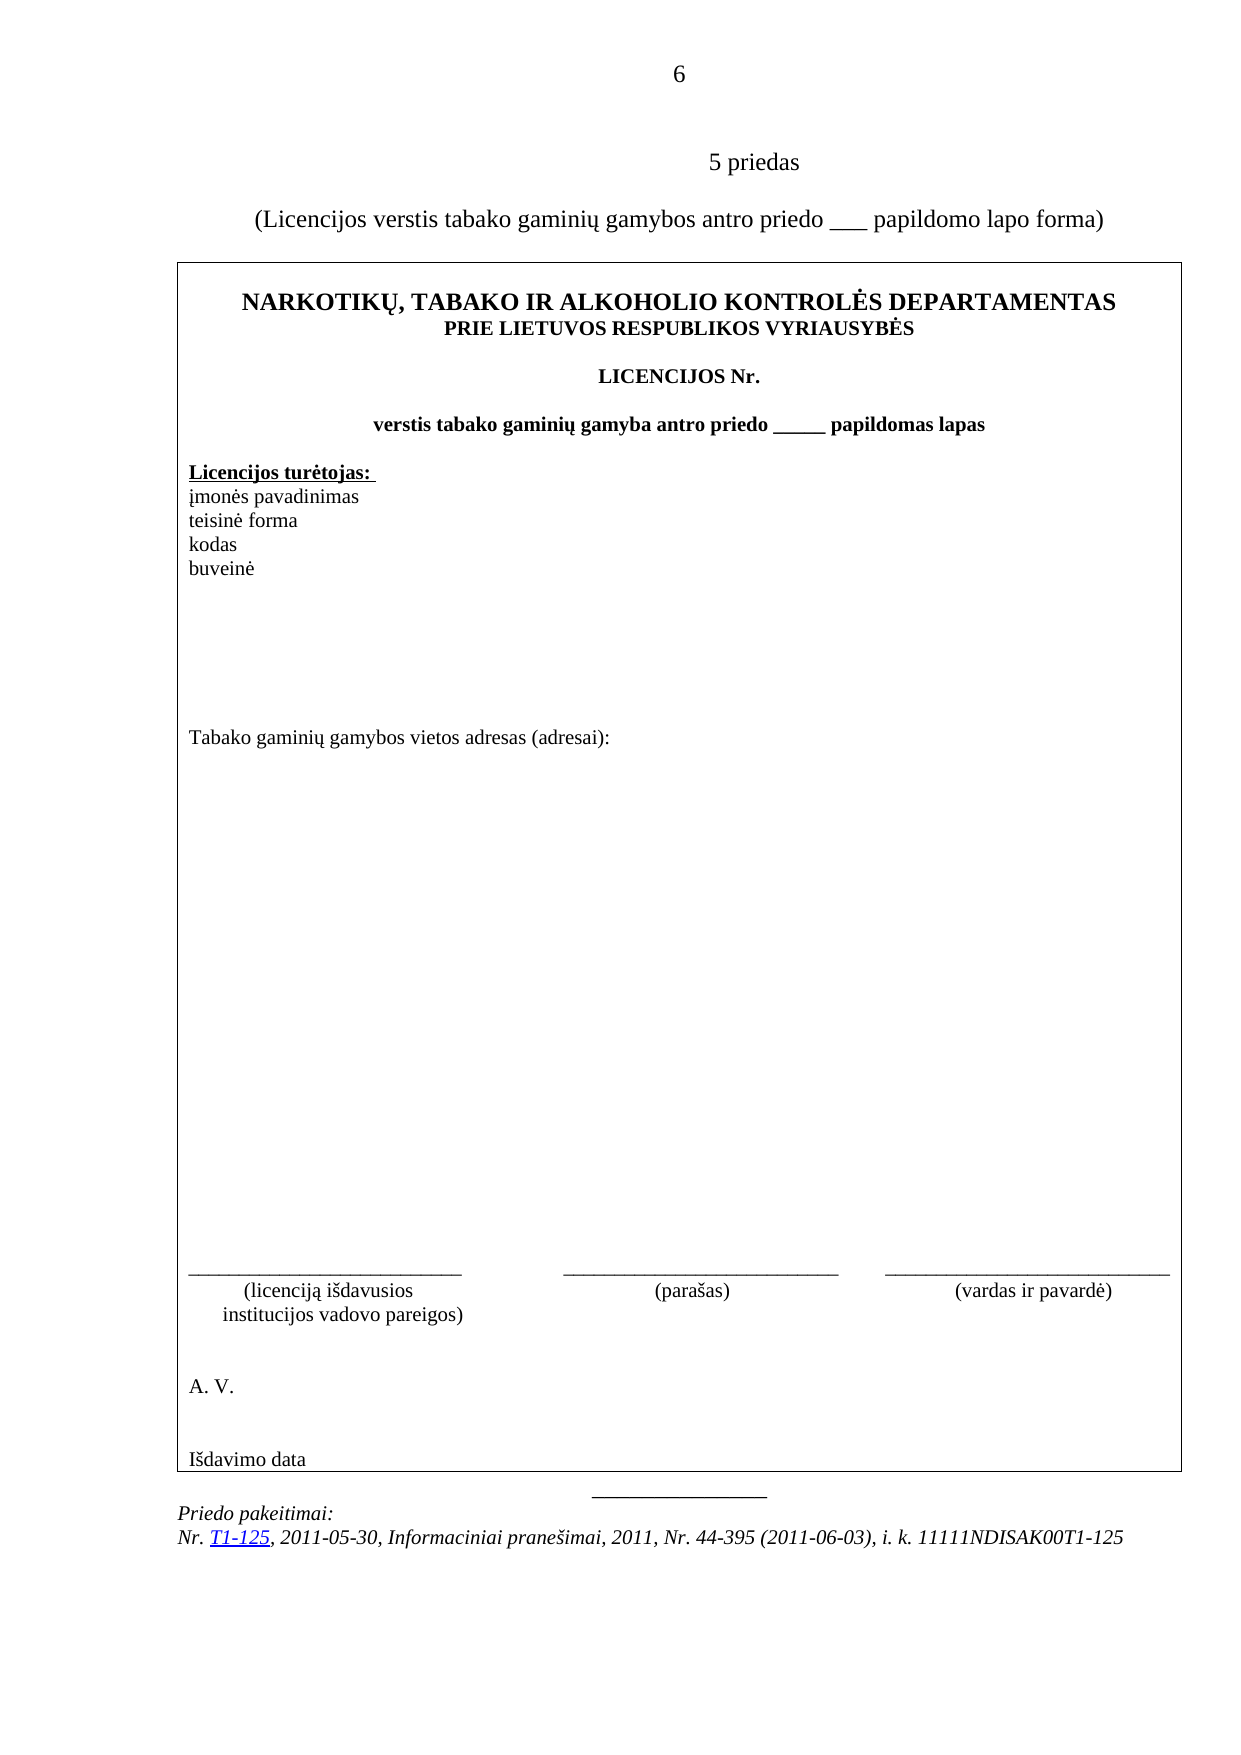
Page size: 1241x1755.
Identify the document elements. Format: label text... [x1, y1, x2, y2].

text 5 priedas [177, 147, 1181, 176]
text ______________ [177, 1472, 1181, 1501]
text Nr. T1-125, 2011-05-30, Informaciniai pranešimai, 2011, Nr. 44-395 (2011-06-03), i. k. 11111NDISAK00T1-125 [177, 1524, 1181, 1549]
table_header NARKOTIKŲ, TABAKO IR ALKOHOLIO KONTROLĖS DEPARTAMENTAS PRIE LIETUVOS RESPUBLIKOS VYRIAUSYBĖS LICENCIJOS Nr. verstis tabako gaminių gamyba antro priedo _____ papildomas lapas Licencijos turėtojas: įmonės pavadinimas teisinė forma kodas buveinė Tabako gaminių gamybos vietos adresas (adresai): (licenciją išdavusios (parašas) (vardas ir pavardė) institucijos vadovo pareigos) A. V. Išdavimo data [178, 263, 1181, 1471]
text (Licencijos verstis tabako gaminių gamybos antro priedo ___ papildomo lapo forma) [177, 204, 1181, 233]
text Priedo pakeitimai: [177, 1501, 1181, 1524]
